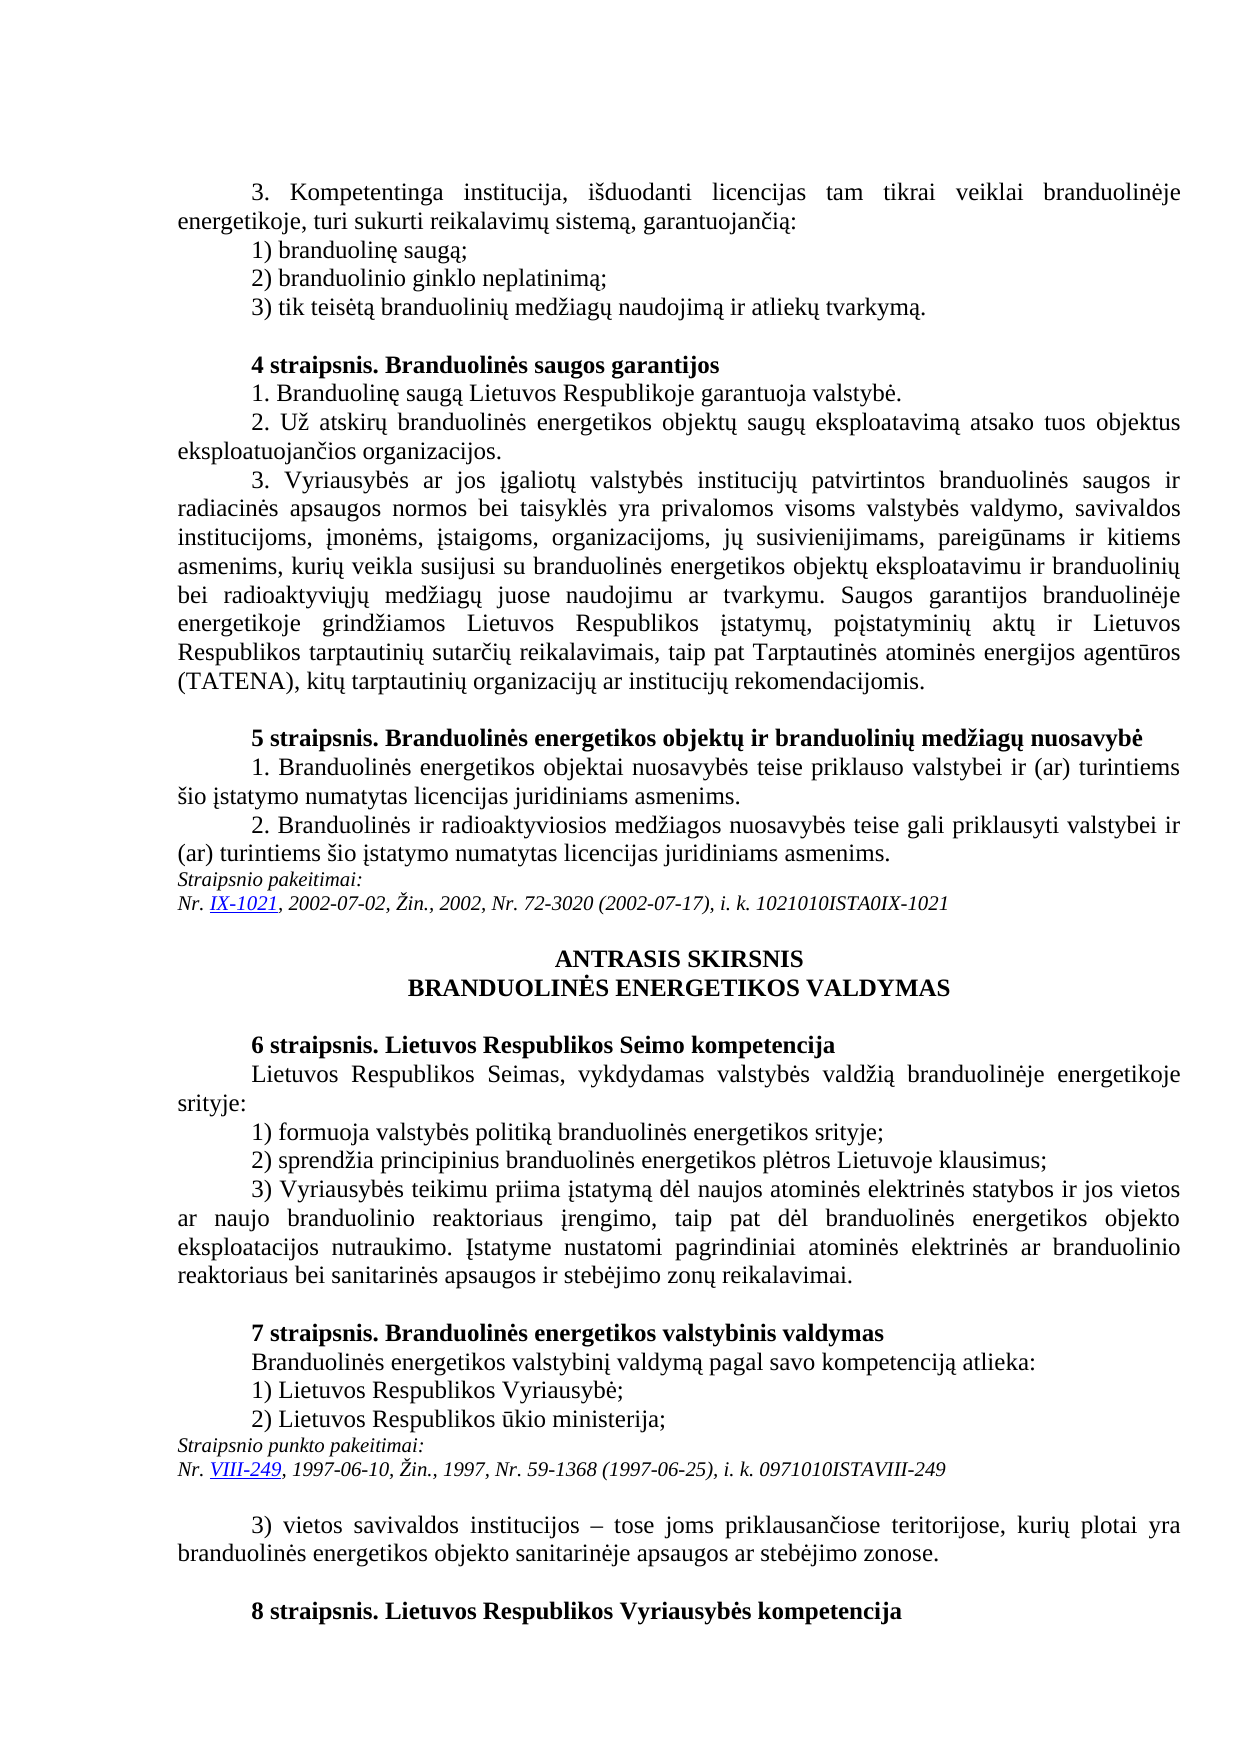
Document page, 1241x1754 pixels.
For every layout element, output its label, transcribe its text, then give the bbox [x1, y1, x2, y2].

text 1) branduolinę saugą; [177, 235, 1181, 263]
text 1. Branduolinės energetikos objektai nuosavybės teise priklauso valstybei ir (ar) turintiems šio įstatymo numatytas licencijas juridiniams asmenims. [177, 752, 1181, 810]
text 3. Kompetentinga institucija, išduodanti licencijas tam tikrai veiklai branduolinėje energetikoje, turi sukurti reikalavimų sistemą, garantuojančią: [177, 177, 1181, 235]
text BRANDUOLINĖS ENERGETIKOS VALDYMAS [177, 973, 1181, 1002]
text Nr. VIII-249, 1997-06-10, Žin., 1997, Nr. 59-1368 (1997-06-25), i. k. 0971010ISTAVIII-249 [177, 1457, 1181, 1481]
text 3. Vyriausybės ar jos įgaliotų valstybės institucijų patvirtintos branduolinės saugos ir radiacinės apsaugos normos bei taisyklės yra privalomos visoms valstybės valdymo, savivaldos institucijoms, įmonėms, įstaigoms, organizacijoms, jų susivienijimams, pareigūnams ir kitiems asmenims, kurių veikla susijusi su branduolinės energetikos objektų eksploatavimu ir branduolinių bei radioaktyviųjų medžiagų juose naudojimu ar tvarkymu. Saugos garantijos branduolinėje energetikoje grindžiamos Lietuvos Respublikos įstatymų, poįstatyminių aktų ir Lietuvos Respublikos tarptautinių sutarčių reikalavimais, taip pat Tarptautinės atominės energijos agentūros (TATENA), kitų tarptautinių organizacijų ar institucijų rekomendacijomis. [177, 465, 1181, 695]
text Lietuvos Respublikos Seimas, vykdydamas valstybės valdžią branduolinėje energetikoje srityje: [177, 1059, 1181, 1117]
text 1) Lietuvos Respublikos Vyriausybė; [177, 1375, 1181, 1404]
text 1) formuoja valstybės politiką branduolinės energetikos srityje; [177, 1117, 1181, 1145]
text 5 straipsnis. Branduolinės energetikos objektų ir branduolinių medžiagų nuosavybė [177, 723, 1181, 752]
text 3) vietos savivaldos institucijos – tose joms priklausančiose teritorijose, kurių plotai yra branduolinės energetikos objekto sanitarinėje apsaugos ar stebėjimo zonose. [177, 1510, 1181, 1567]
text 8 straipsnis. Lietuvos Respublikos Vyriausybės kompetencija [177, 1596, 1181, 1625]
text 3) tik teisėtą branduolinių medžiagų naudojimą ir atliekų tvarkymą. [177, 292, 1181, 321]
text Straipsnio punkto pakeitimai: [177, 1433, 1181, 1457]
text 7 straipsnis. Branduolinės energetikos valstybinis valdymas [177, 1318, 1181, 1347]
text Nr. IX-1021, 2002-07-02, Žin., 2002, Nr. 72-3020 (2002-07-17), i. k. 1021010ISTA0IX-1021 [177, 891, 1181, 915]
text 1. Branduolinę saugą Lietuvos Respublikoje garantuoja valstybė. [177, 378, 1181, 407]
text 2. Už atskirų branduolinės energetikos objektų saugų eksploatavimą atsako tuos objektus eksploatuojančios organizacijos. [177, 407, 1181, 465]
text 2) branduolinio ginklo neplatinimą; [177, 263, 1181, 292]
text ANTRASIS SKIRSNIS [177, 944, 1181, 973]
text 4 straipsnis. Branduolinės saugos garantijos [177, 350, 1181, 378]
text 3) Vyriausybės teikimu priima įstatymą dėl naujos atominės elektrinės statybos ir jos vietos ar naujo branduolinio reaktoriaus įrengimo, taip pat dėl branduolinės energetikos objekto eksploatacijos nutraukimo. Įstatyme nustatomi pagrindiniai atominės elektrinės ar branduolinio reaktoriaus bei sanitarinės apsaugos ir stebėjimo zonų reikalavimai. [177, 1174, 1181, 1289]
text 6 straipsnis. Lietuvos Respublikos Seimo kompetencija [177, 1030, 1181, 1059]
text Straipsnio pakeitimai: [177, 867, 1181, 891]
text 2) Lietuvos Respublikos ūkio ministerija; [177, 1404, 1181, 1433]
text 2) sprendžia principinius branduolinės energetikos plėtros Lietuvoje klausimus; [177, 1145, 1181, 1174]
text Branduolinės energetikos valstybinį valdymą pagal savo kompetenciją atlieka: [177, 1347, 1181, 1375]
text 2. Branduolinės ir radioaktyviosios medžiagos nuosavybės teise gali priklausyti valstybei ir (ar) turintiems šio įstatymo numatytas licencijas juridiniams asmenims. [177, 810, 1181, 867]
